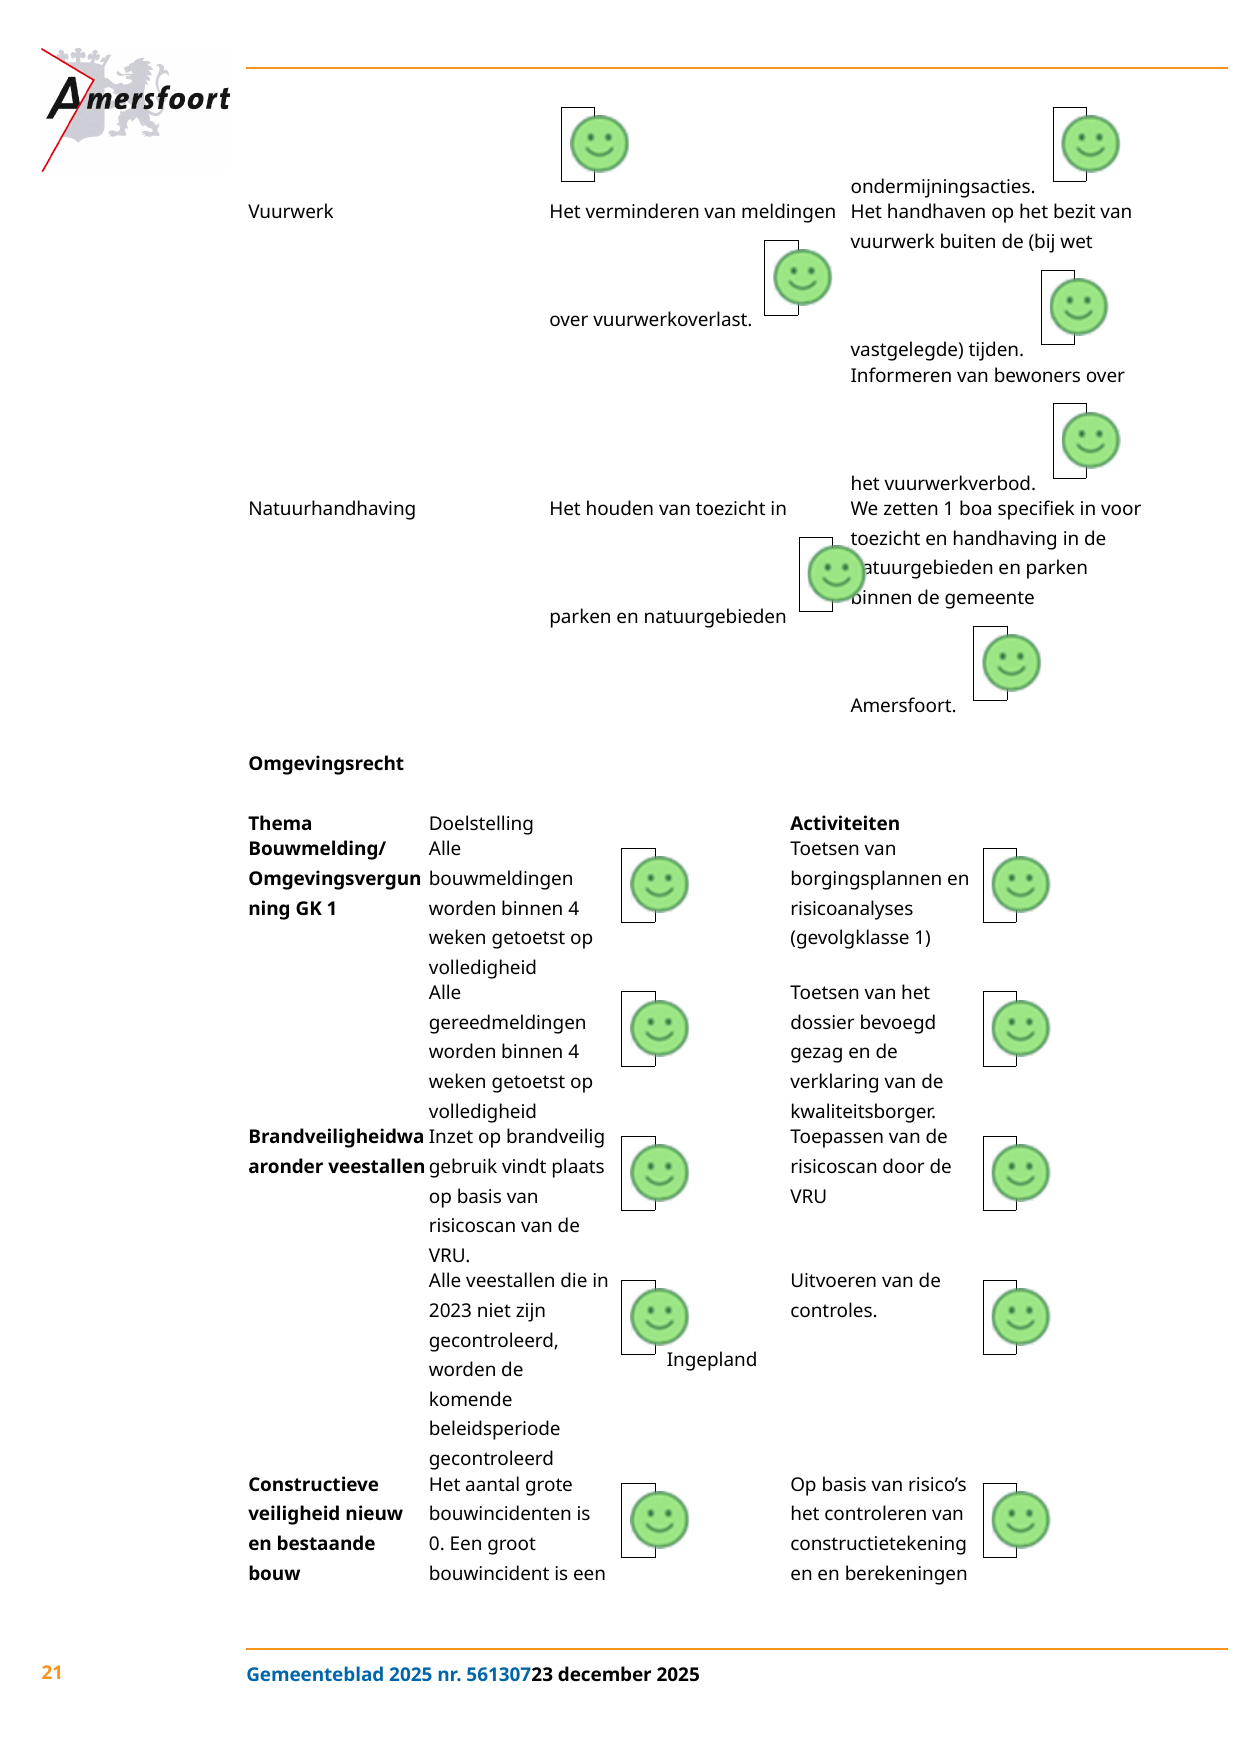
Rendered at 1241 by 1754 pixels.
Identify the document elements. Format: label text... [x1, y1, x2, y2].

table_cell [971, 1268, 1152, 1288]
table_cell [248, 95, 549, 199]
picture [991, 856, 1051, 913]
table_cell Alle veestallen die in 2023 niet zijn gecontroleerd, worden de komende beleidsperiode gecontroleerd [429, 1268, 609, 1471]
picture [991, 1000, 1051, 1057]
picture [1061, 115, 1121, 173]
table_cell Het houden van toezicht in [549, 495, 850, 602]
picture [41, 47, 231, 172]
table_cell Op basis van risico’s het controleren van constructietekeningen en berekeningen [790, 1471, 971, 1585]
table_cell Alle bouwmeldingen worden binnen 4 weken getoetst op volledigheid [429, 836, 609, 979]
table_cell [984, 1289, 1016, 1354]
picture [807, 545, 867, 603]
picture [1049, 278, 1109, 336]
table_header [609, 810, 790, 836]
table_cell [984, 1484, 1016, 1548]
table_cell [609, 836, 790, 979]
table_cell Vuurwerk [248, 199, 549, 495]
table_cell ondermijningsacties. [850, 95, 1152, 199]
table_cell Toetsen van het dossier bevoegd gezag en de verklaring van de kwaliteitsborger. [790, 980, 971, 1124]
table_cell Het aantal grote bouwincidenten is 0. Een groot bouwincident is een [429, 1471, 609, 1585]
table_cell [609, 1145, 790, 1268]
table_cell Ingepland [609, 1289, 790, 1471]
picture [630, 856, 690, 913]
table_cell [971, 1289, 1152, 1471]
table_cell [622, 1137, 655, 1144]
picture [1061, 412, 1121, 469]
table_cell Uitvoeren van de controles. [790, 1268, 971, 1471]
table_cell Brandveiligheidwaaronder veestallen [248, 1124, 429, 1471]
table_cell [971, 1145, 1152, 1268]
table_cell [609, 1268, 790, 1288]
table_cell Bouwmelding/ Omgevingsvergunning GK 1 [248, 836, 429, 1124]
table_header Thema [248, 810, 429, 836]
table_cell [971, 836, 1152, 979]
table_cell Natuurhandhaving [248, 495, 549, 718]
table_cell Het verminderen van meldingen over vuurwerkoverlast. [549, 199, 850, 495]
table_cell [984, 1137, 1016, 1144]
table_cell Het handhaven op het bezit van vuurwerk buiten de (bij wet vastgelegde) tijden. [850, 199, 1152, 362]
table_cell We zetten 1 boa specifiek in voor toezicht en handhaving in de natuurgebieden en parken binnen de gemeente Amersfoort. [850, 635, 1152, 718]
table_cell [984, 1549, 1016, 1557]
picture [630, 1288, 690, 1346]
table_cell [609, 980, 790, 1124]
table_header Activiteiten [790, 810, 971, 836]
table_cell [971, 1124, 1152, 1144]
table_cell [609, 1124, 790, 1144]
picture [773, 249, 833, 306]
picture [630, 1000, 690, 1057]
table_cell Toepassen van de risicoscan door de VRU [790, 1124, 971, 1268]
table_cell [609, 1549, 790, 1585]
table_cell We zetten 1 boa specifiek in voor toezicht en handhaving in de natuurgebieden en parken binnen de gemeente Amersfoort. [850, 603, 1152, 634]
table_cell [971, 980, 1152, 1124]
picture [982, 634, 1042, 692]
table_cell We zetten 1 boa specifiek in voor toezicht en handhaving in de natuurgebieden en parken binnen de gemeente Amersfoort. [850, 495, 1152, 602]
picture [991, 1288, 1051, 1346]
table_cell [622, 1549, 655, 1557]
table_cell Alle gereedmeldingen worden binnen 4 weken getoetst op volledigheid [429, 980, 609, 1124]
table_cell [609, 1471, 790, 1548]
table_cell parken en natuurgebieden [549, 603, 850, 718]
table_cell Toetsen van borgingsplannen en risicoanalyses (gevolgklasse 1) [790, 836, 971, 979]
table_cell Informeren van bewoners over het vuurwerkverbod. [850, 362, 1152, 495]
table_cell [984, 1281, 1016, 1288]
table_cell [971, 1549, 1152, 1585]
table_cell [971, 1471, 1152, 1548]
picture [991, 1144, 1051, 1202]
picture [630, 1491, 690, 1549]
picture [570, 115, 629, 173]
picture [630, 1144, 690, 1202]
table_header Doelstelling [429, 810, 609, 836]
table_cell [622, 1484, 655, 1548]
table_cell [984, 1145, 1016, 1210]
table_cell Inzet op brandveilig gebruik vindt plaats op basis van risicoscan van de VRU. [429, 1124, 609, 1268]
table_cell [549, 95, 850, 199]
picture [991, 1491, 1051, 1549]
table_cell Constructieve veiligheid nieuw en bestaande bouw [248, 1471, 429, 1585]
text Omgevingsrecht [248, 751, 1152, 776]
table_header [971, 810, 1152, 836]
